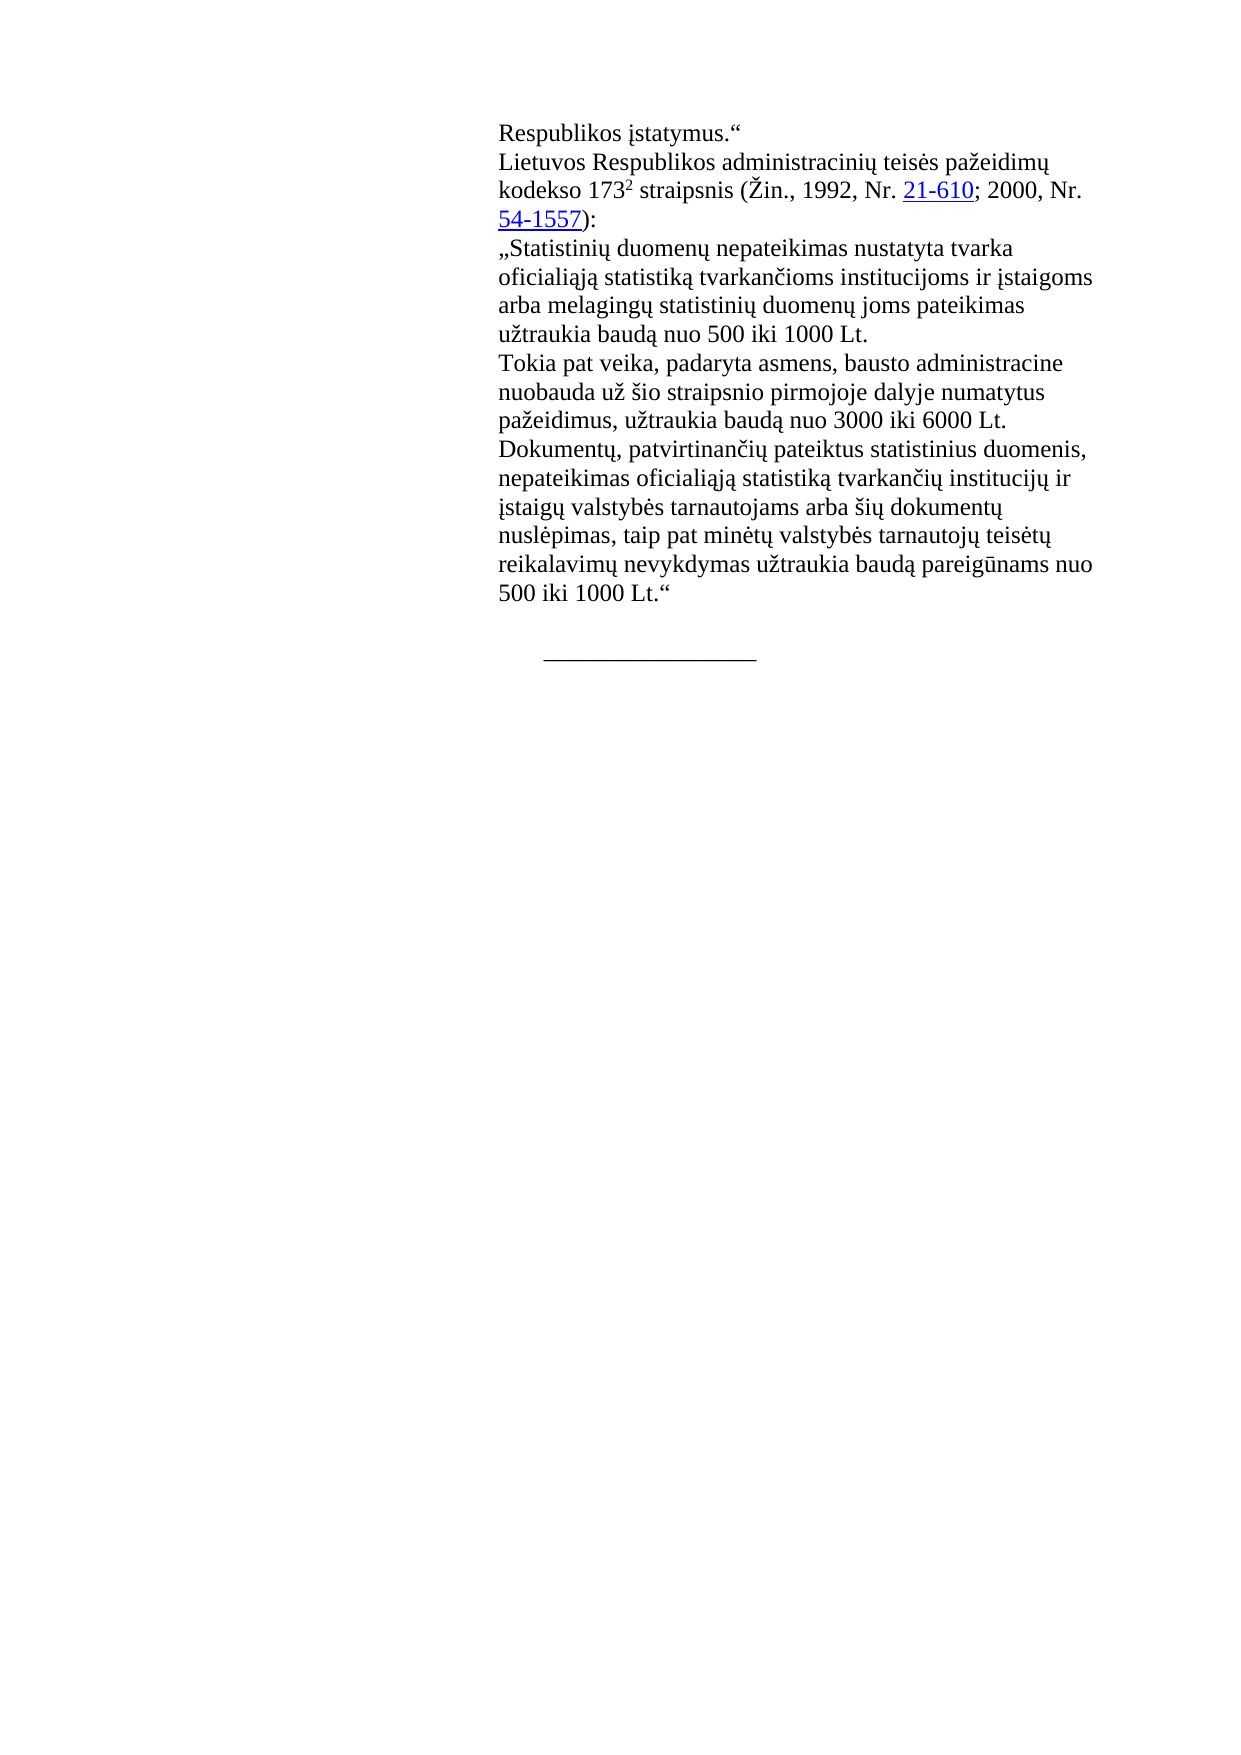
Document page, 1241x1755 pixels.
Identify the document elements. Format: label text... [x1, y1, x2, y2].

text _________________ [177, 636, 1122, 664]
table_cell Respublikos įstatymus.“ Lietuvos Respublikos administracinių teisės pažeidimų kodekso 1732 straipsnis (Žin., 1992, Nr. 21-610; 2000, Nr. 54-1557): „Statistinių duomenų nepateikimas nustatyta tvarka oficialiąją statistiką tvarkančioms institucijoms ir įstaigoms arba melagingų statistinių duomenų joms pateikimas užtraukia baudą nuo 500 iki 1000 Lt. Tokia pat veika, padaryta asmens, bausto administracine nuobauda už šio straipsnio pirmojoje dalyje numatytus pažeidimus, užtraukia baudą nuo 3000 iki 6000 Lt. Dokumentų, patvirtinančių pateiktus statistinius duomenis, nepateikimas oficialiąją statistiką tvarkančių institucijų ir įstaigų valstybės tarnautojams arba šių dokumentų nuslėpimas, taip pat minėtų valstybės tarnautojų teisėtų reikalavimų nevykdymas užtraukia baudą pareigūnams nuo 500 iki 1000 Lt.“ [494, 118, 1122, 607]
table_cell [177, 118, 494, 607]
